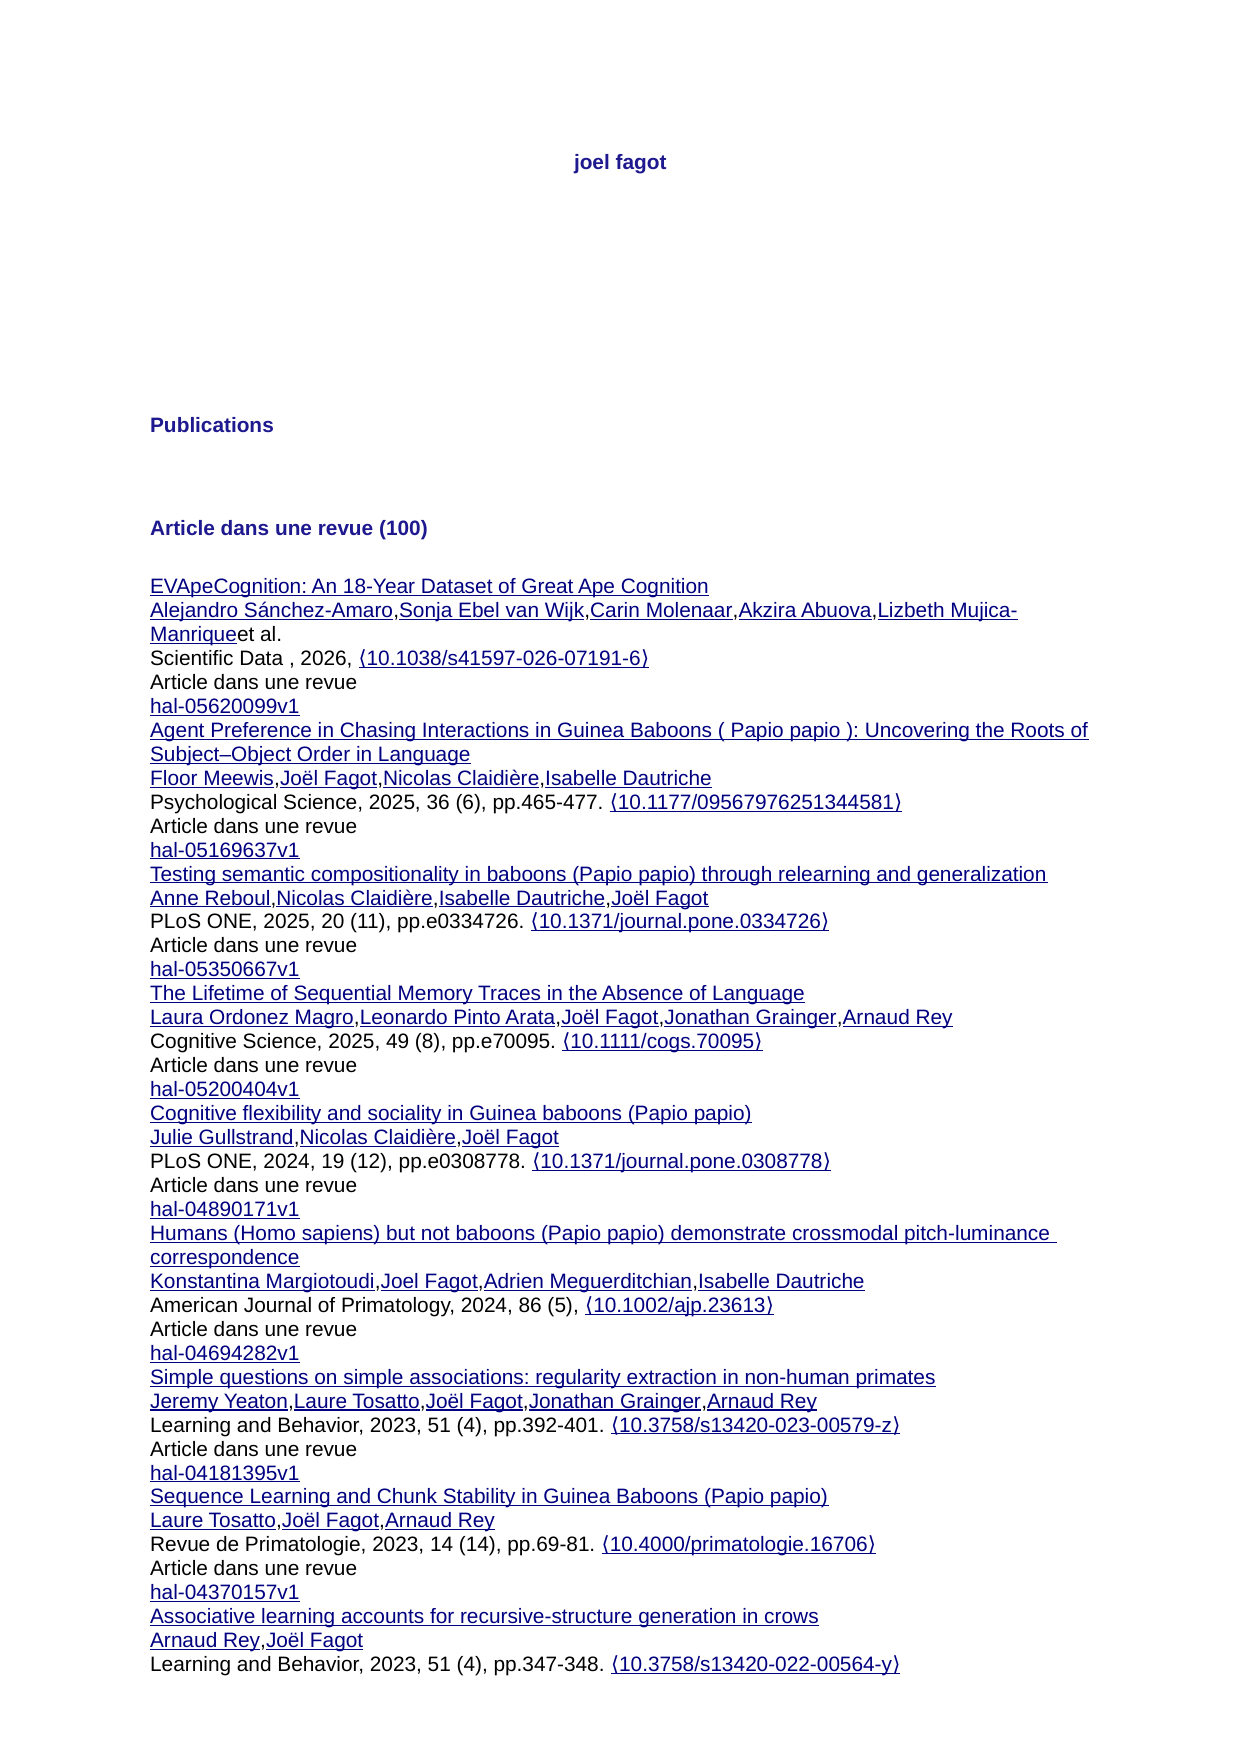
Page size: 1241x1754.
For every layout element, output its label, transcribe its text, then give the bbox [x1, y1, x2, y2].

table_cell Testing semantic compositionality in baboons (Papio papio) through relearning and generalization Anne Reboul,Nicolas Claidière,Isabelle Dautriche,Joël Fagot PLoS ONE, 2025, 20 (11), pp.e0334726. ⟨10.1371/journal.pone.0334726⟩ Article dans une revue hal-05350667v1 [150, 861, 1090, 981]
table_cell Humans (Homo sapiens) but not baboons (Papio papio) demonstrate crossmodal pitch-luminance correspondence Konstantina Margiotoudi,Joel Fagot,Adrien Meguerditchian,Isabelle Dautriche American Journal of Primatology, 2024, 86 (5), ⟨10.1002/ajp.23613⟩ Article dans une revue hal-04694282v1 [150, 1221, 1090, 1364]
subtitle Publications [150, 412, 1090, 436]
table_cell Associative learning accounts for recursive-structure generation in crows Arnaud Rey,Joël Fagot Learning and Behavior, 2023, 51 (4), pp.347-348. ⟨10.3758/s13420-022-00564-y⟩ [150, 1604, 1090, 1676]
table_cell Sequence Learning and Chunk Stability in Guinea Baboons (Papio papio) Laure Tosatto,Joël Fagot,Arnaud Rey Revue de Primatologie, 2023, 14 (14), pp.69-81. ⟨10.4000/primatologie.16706⟩ Article dans une revue hal-04370157v1 [150, 1484, 1090, 1604]
table_cell Simple questions on simple associations: regularity extraction in non-human primates Jeremy Yeaton,Laure Tosatto,Joël Fagot,Jonathan Grainger,Arnaud Rey Learning and Behavior, 2023, 51 (4), pp.392-401. ⟨10.3758/s13420-023-00579-z⟩ Article dans une revue hal-04181395v1 [150, 1365, 1090, 1484]
table_cell Agent Preference in Chasing Interactions in Guinea Baboons ( Papio papio ): Uncovering the Roots of Subject–Object Order in Language Floor Meewis,Joël Fagot,Nicolas Claidière,Isabelle Dautriche Psychological Science, 2025, 36 (6), pp.465-477. ⟨10.1177/09567976251344581⟩ Article dans une revue hal-05169637v1 [150, 718, 1090, 861]
table_header EVApeCognition: An 18-Year Dataset of Great Ape Cognition Alejandro Sánchez-Amaro,Sonja Ebel van Wijk,Carin Molenaar,Akzira Abuova,Lizbeth Mujica-Manriqueet al. Scientific Data , 2026, ⟨10.1038/s41597-026-07191-6⟩ Article dans une revue hal-05620099v1 [150, 574, 1090, 718]
table_cell Cognitive flexibility and sociality in Guinea baboons (Papio papio) Julie Gullstrand,Nicolas Claidière,Joël Fagot PLoS ONE, 2024, 19 (12), pp.e0308778. ⟨10.1371/journal.pone.0308778⟩ Article dans une revue hal-04890171v1 [150, 1101, 1090, 1221]
subtitle Article dans une revue (100) [150, 516, 1090, 539]
table_cell The Lifetime of Sequential Memory Traces in the Absence of Language Laura Ordonez Magro,Leonardo Pinto Arata,Joël Fagot,Jonathan Grainger,Arnaud Rey Cognitive Science, 2025, 49 (8), pp.e70095. ⟨10.1111/cogs.70095⟩ Article dans une revue hal-05200404v1 [150, 981, 1090, 1101]
subtitle joel fagot [150, 150, 1090, 174]
